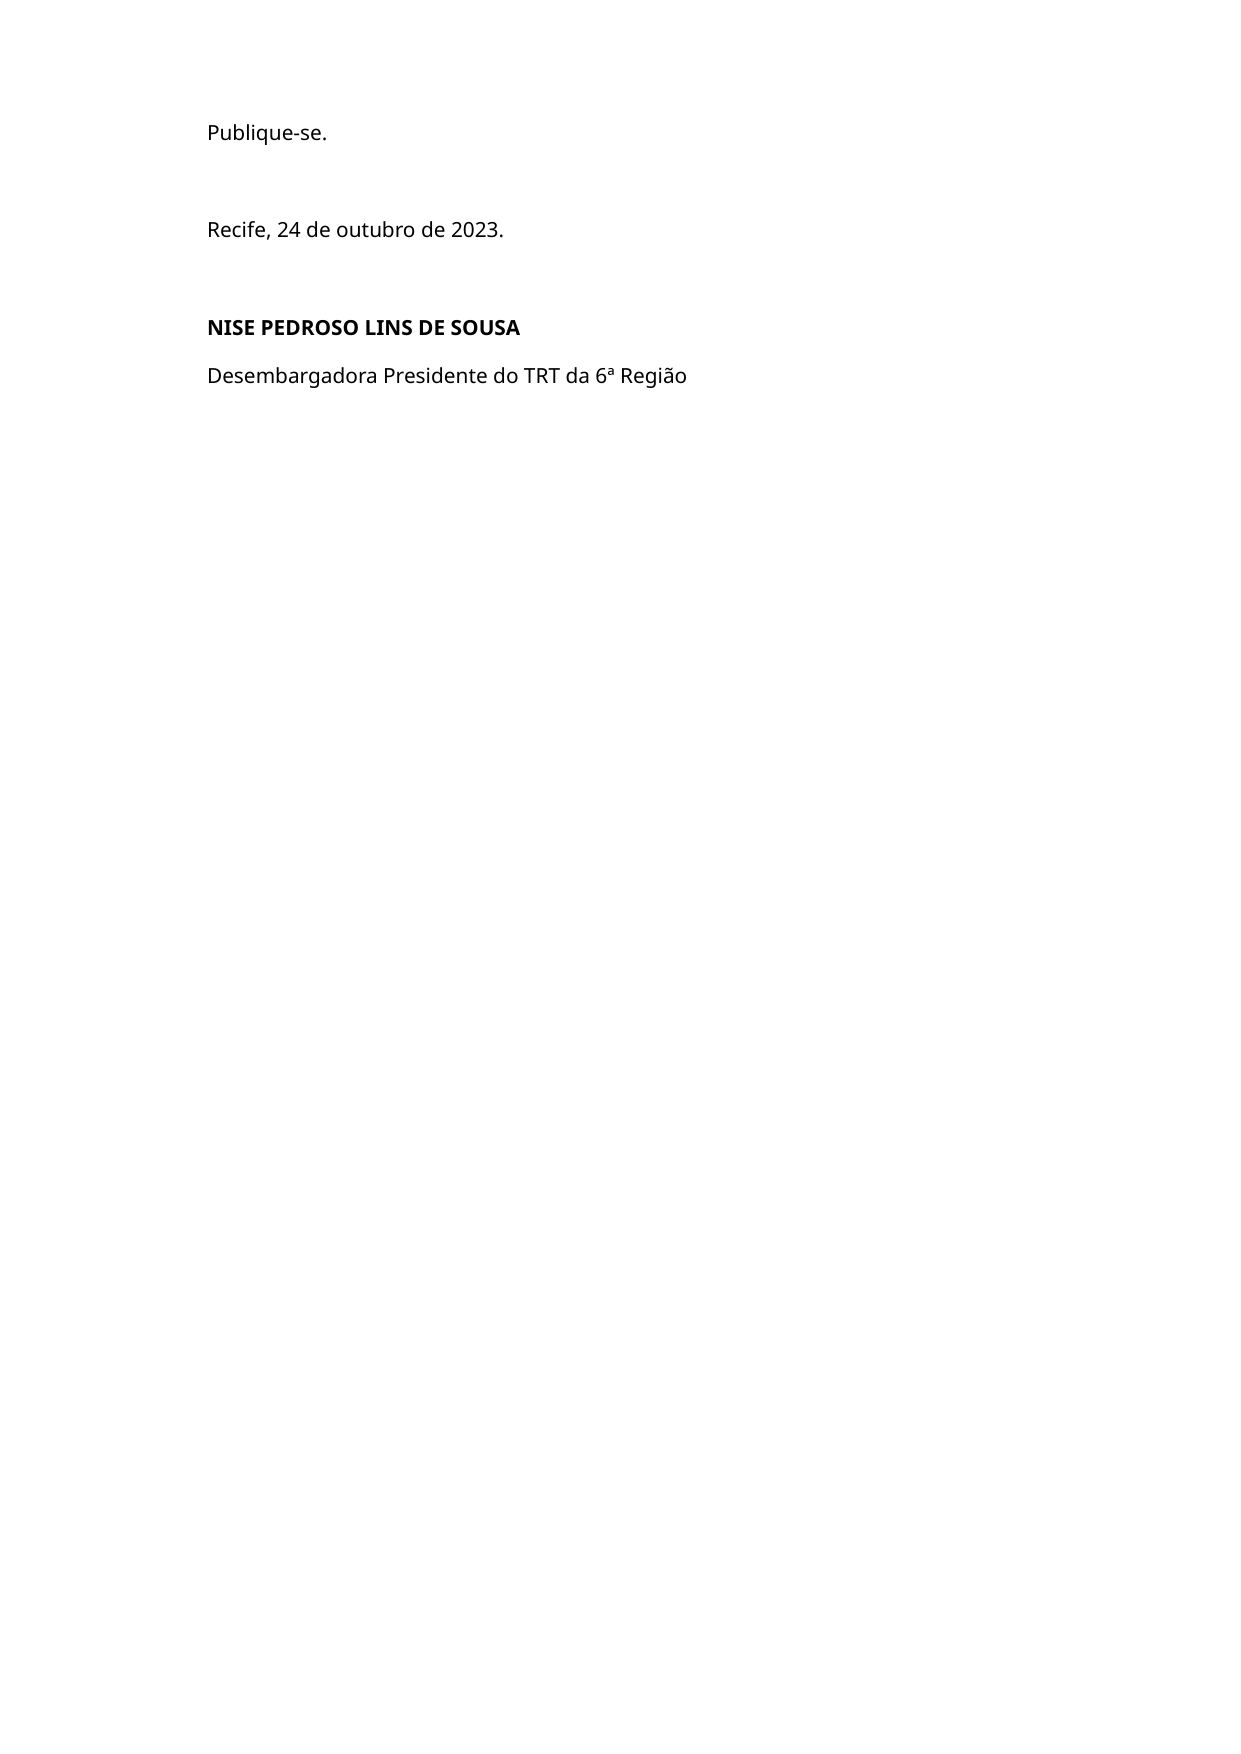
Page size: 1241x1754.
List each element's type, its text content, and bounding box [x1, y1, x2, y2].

text NISE PEDROSO LINS DE SOUSA [207, 313, 1152, 341]
text Desembargadora Presidente do TRT da 6ª Região [207, 361, 1152, 390]
text Publique-se. [207, 118, 1152, 147]
text Recife, 24 de outubro de 2023. [207, 215, 1152, 244]
